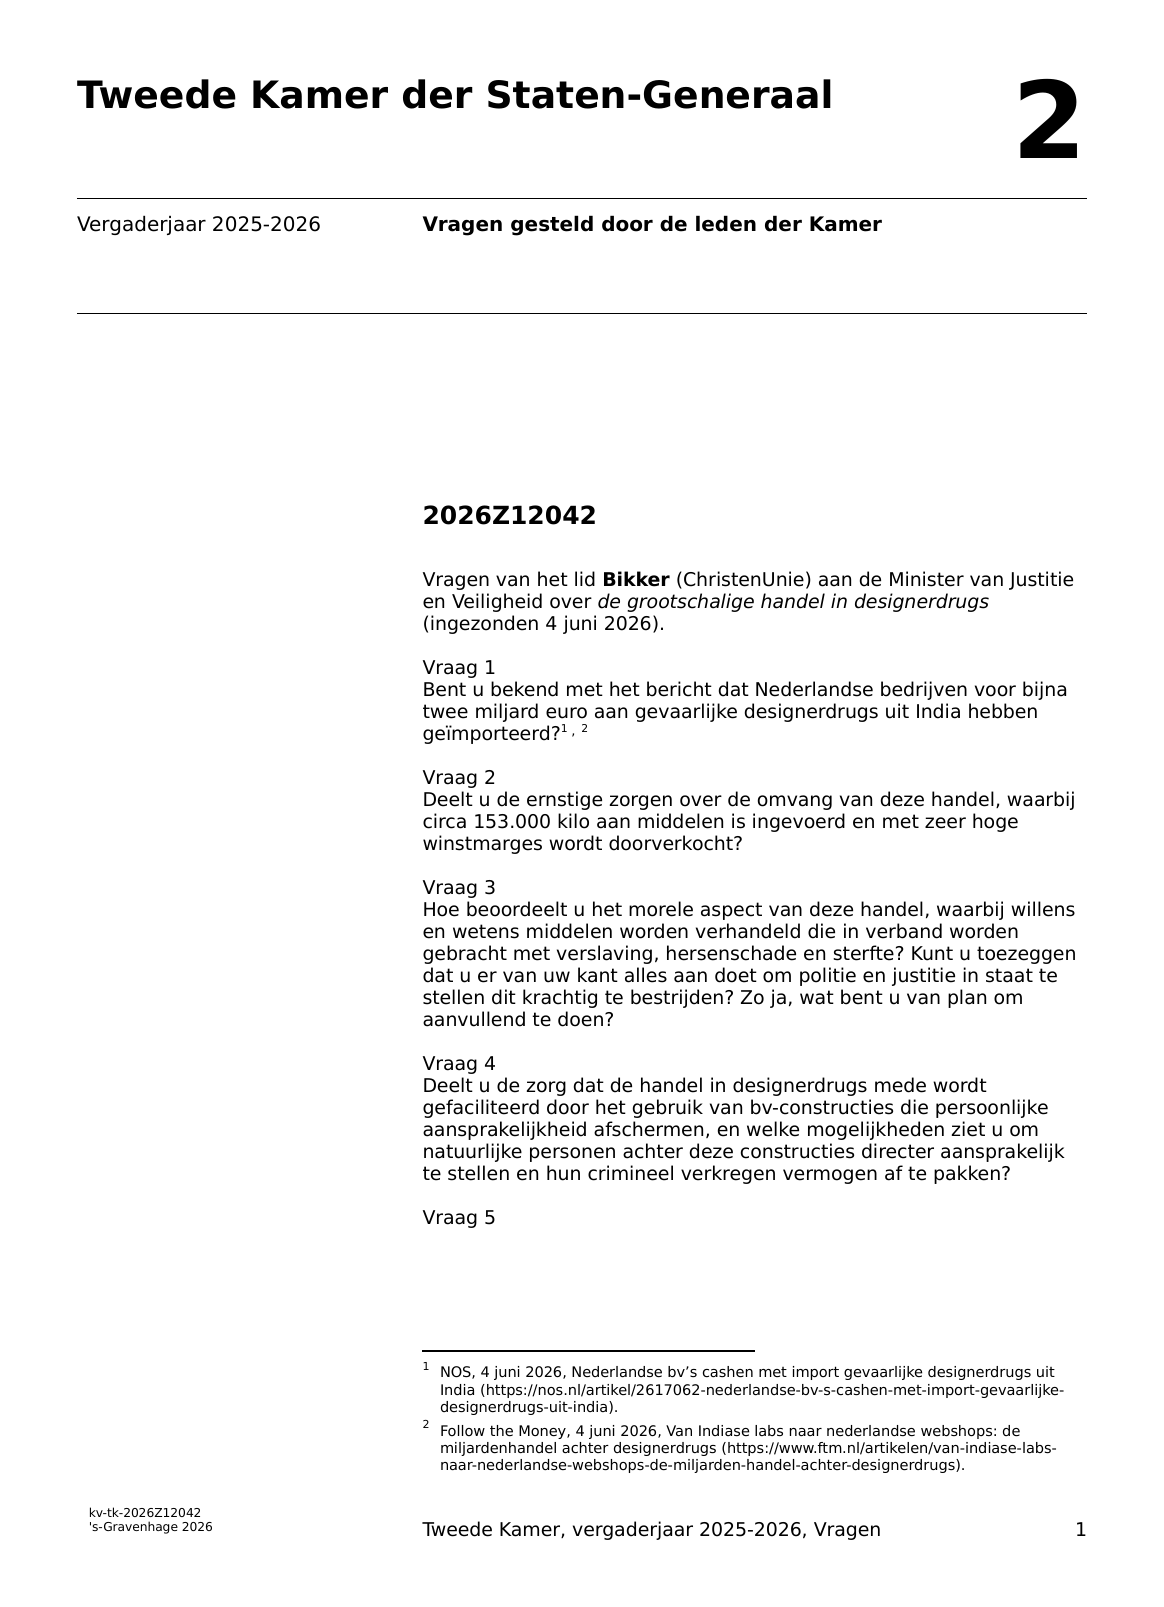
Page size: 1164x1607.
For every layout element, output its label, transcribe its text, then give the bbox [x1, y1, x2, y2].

text Vraag 4 [422, 1053, 1087, 1075]
text 2026Z12042 [422, 501, 1087, 531]
table_header 2 [886, 59, 1087, 198]
text Follow the Money, 4 juni 2026, Van Indiase labs naar nederlandse webshops: de miljardenhandel achter designerdrugs (https://www.ftm.nl/artikelen/van-indiase-labs-naar-nederlandse-webshops-de-miljarden-handel-achter-designerdrugs). [422, 1418, 1087, 1474]
text Vraag 5 [422, 1207, 1087, 1229]
text Deelt u de ernstige zorgen over de omvang van deze handel, waarbij circa 153.000 kilo aan middelen is ingevoerd en met zeer hoge winstmarges wordt doorverkocht? [422, 789, 1087, 855]
text Hoe beoordeelt u het morele aspect van deze handel, waarbij willens en wetens middelen worden verhandeld die in verband worden gebracht met verslaving, hersenschade en sterfte? Kunt u toezeggen dat u er van uw kant alles aan doet om politie en justitie in staat te stellen dit krachtig te bestrijden? Zo ja, wat bent u van plan om aanvullend te doen? [422, 899, 1087, 1031]
text NOS, 4 juni 2026, Nederlandse bv’s cashen met import gevaarlijke designerdrugs uit India (https://nos.nl/artikel/2617062-nederlandse-bv-s-cashen-met-import-gevaarlijke-designerdrugs-uit-india). [422, 1360, 1087, 1416]
text Vraag 2 [422, 767, 1087, 789]
text kv-tk-2026Z12042 [88, 1506, 323, 1520]
text Deelt u de zorg dat de handel in designerdrugs mede wordt gefaciliteerd door het gebruik van bv-constructies die persoonlijke aansprakelijkheid afschermen, en welke mogelijkheden ziet u om natuurlijke personen achter deze constructies directer aansprakelijk te stellen en hun crimineel verkregen vermogen af te pakken? [422, 1075, 1087, 1185]
table_cell Vragen gesteld door de leden der Kamer [422, 199, 1087, 313]
text Bent u bekend met het bericht dat Nederlandse bedrijven voor bijna twee miljard euro aan gevaarlijke designerdrugs uit India hebben geïmporteerd?, [422, 679, 1087, 745]
text Vraag 1 [422, 657, 1087, 679]
text 's-Gravenhage 2026 [88, 1520, 323, 1534]
table_cell Vergaderjaar 2025-2026 [77, 199, 422, 313]
text Vragen van het lid Bikker (ChristenUnie) aan de Minister van Justitie en Veiligheid over de grootschalige handel in designerdrugs (ingezonden 4 juni 2026). [422, 569, 1087, 635]
text Vraag 3 [422, 877, 1087, 899]
table_header Tweede Kamer der Staten-Generaal [77, 59, 886, 198]
